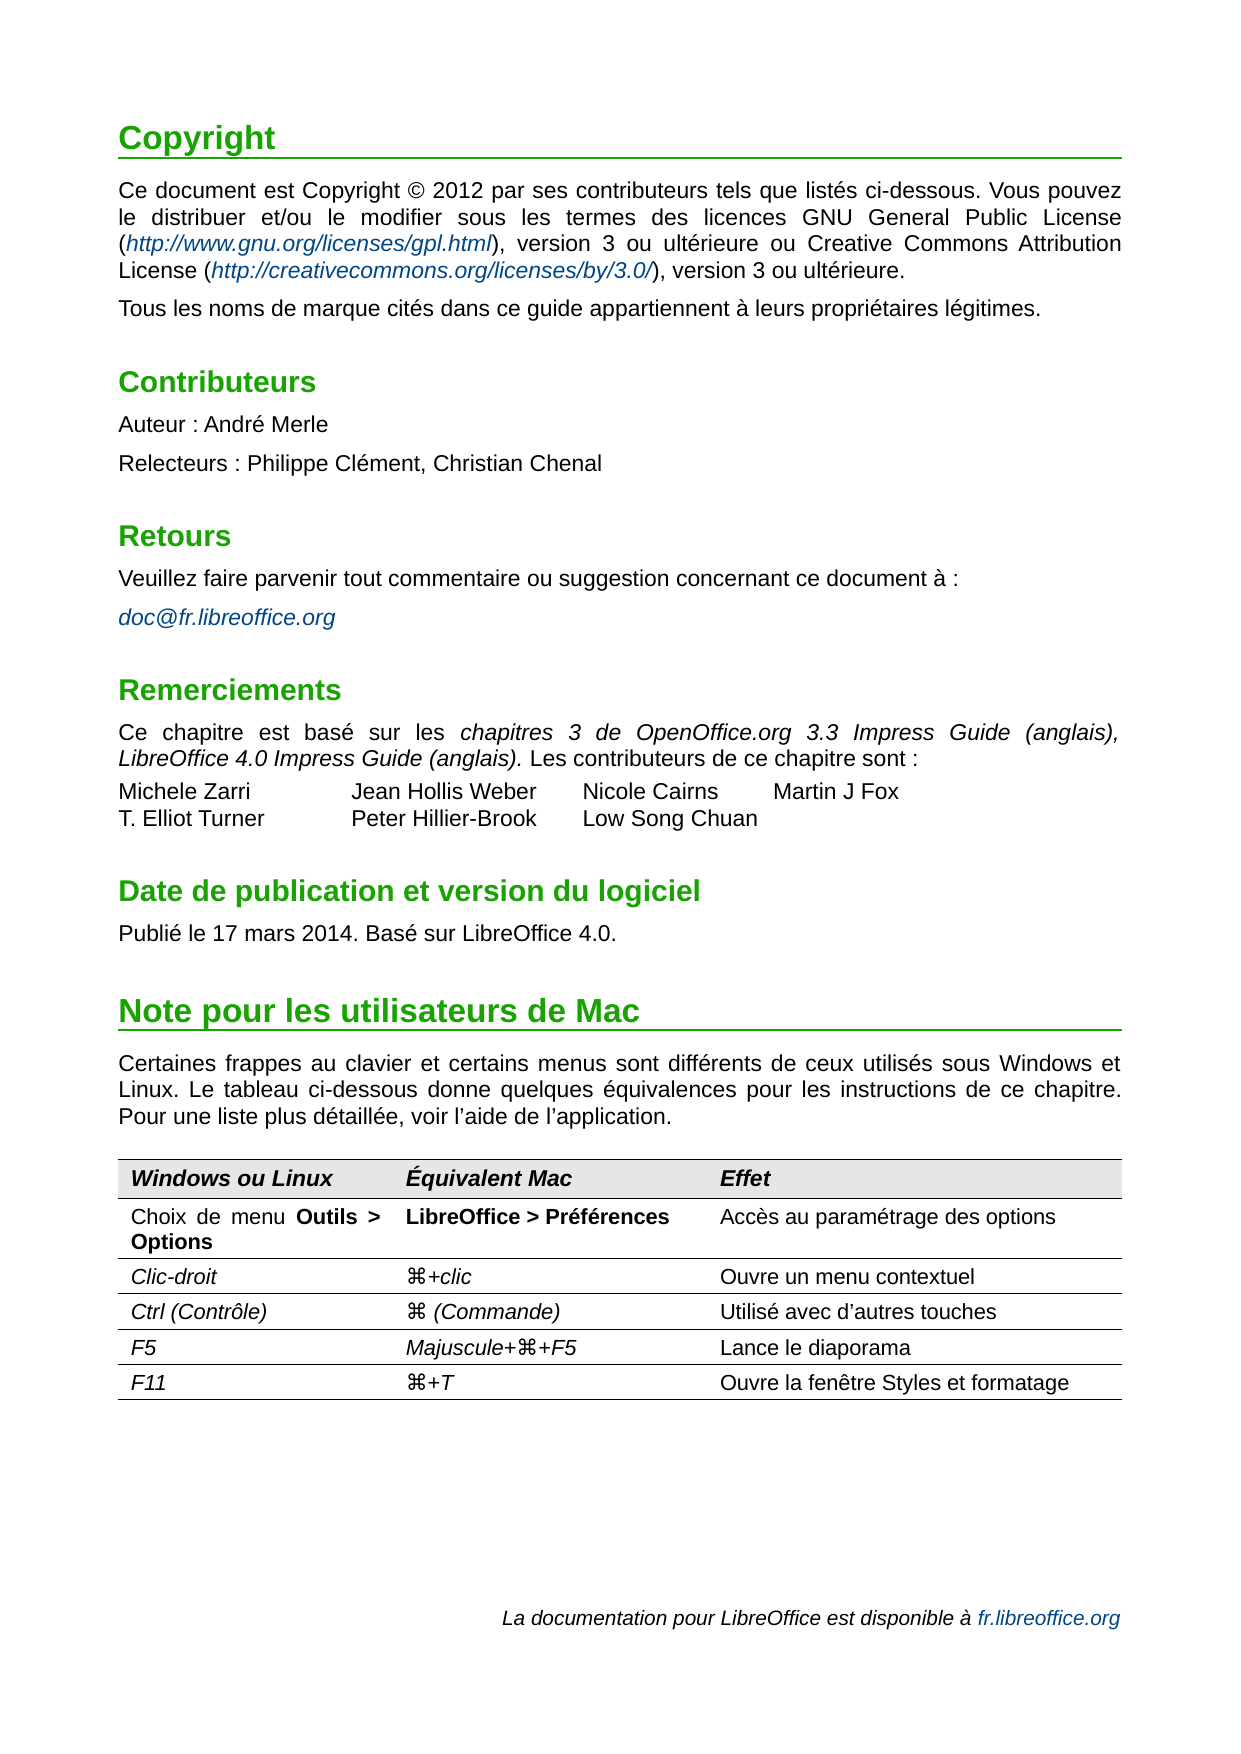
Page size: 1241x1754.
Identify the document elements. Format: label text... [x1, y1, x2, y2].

text Ce document est Copyright © 2012 par ses contributeurs tels que listés ci-dessous. Vous pouvez le distribuer et/ou le modifier sous les termes des licences GNU General Public License (http://www.gnu.org/licenses/gpl.html), version 3 ou ultérieure ou Creative Commons Attribution License (http://creativecommons.org/licenses/by/3.0/), version 3 ou ultérieure. [118, 177, 1122, 283]
list Ce chapitre est basé sur les chapitres 3 de OpenOffice.org 3.3 Impress Guide (anglais), LibreOffice 4.0 Impress Guide (anglais). Les contributeurs de ce chapitre sont : [118, 719, 1122, 772]
table_cell LibreOffice > Préférences [393, 1199, 707, 1258]
table_cell Ouvre un menu contextuel [707, 1259, 1122, 1293]
text Tous les noms de marque cités dans ce guide appartiennent à leurs propriétaires légitimes. [118, 295, 1122, 322]
text Publié le 17 mars 2014. Basé sur LibreOffice 4.0. [118, 920, 1122, 946]
text Contributeurs [118, 364, 1122, 398]
table_header Équivalent Mac [393, 1160, 707, 1198]
table_cell F11 [118, 1365, 393, 1399]
table_cell Utilisé avec d’autres touches [707, 1294, 1122, 1329]
text Retours [118, 518, 1122, 552]
table_cell ⌘+T [393, 1365, 707, 1399]
table_cell Ctrl (Contrôle) [118, 1294, 393, 1329]
text Remerciements [118, 672, 1122, 707]
text Auteur : André Merle [118, 411, 1122, 437]
table_cell Lance le diaporama [707, 1330, 1122, 1364]
subtitle Note pour les utilisateurs de Mac [118, 991, 1122, 1029]
table_cell ⌘ (Commande) [393, 1294, 707, 1329]
text Michele Zarri Jean Hollis Weber Nicole Cairns Martin J Fox T. Elliot Turner Peter Hillier-Brook Low Song Chuan [118, 778, 1122, 831]
table_cell Choix de menu Outils > Options [118, 1199, 393, 1258]
table_cell ⌘+clic [393, 1259, 707, 1293]
text Certaines frappes au clavier et certains menus sont différents de ceux utilisés sous Windows et Linux. Le tableau ci-dessous donne quelques équivalences pour les instructions de ce chapitre. Pour une liste plus détaillée, voir l’aide de l’application. [118, 1050, 1122, 1129]
table_header Windows ou Linux [118, 1160, 393, 1198]
text Veuillez faire parvenir tout commentaire ou suggestion concernant ce document à : [118, 565, 1122, 591]
text doc@fr.libreoffice.org [118, 604, 1122, 630]
text Date de publication et version du logiciel [118, 873, 1122, 907]
text Relecteurs : Philippe Clément, Christian Chenal [118, 449, 1122, 476]
table_cell Majuscule+⌘+F5 [393, 1330, 707, 1364]
table_cell Ouvre la fenêtre Styles et formatage [707, 1365, 1122, 1399]
subtitle Copyright [118, 118, 1122, 157]
table_cell Clic-droit [118, 1259, 393, 1293]
table_header Effet [707, 1160, 1122, 1198]
table_cell Accès au paramétrage des options [707, 1199, 1122, 1258]
table_cell F5 [118, 1330, 393, 1364]
